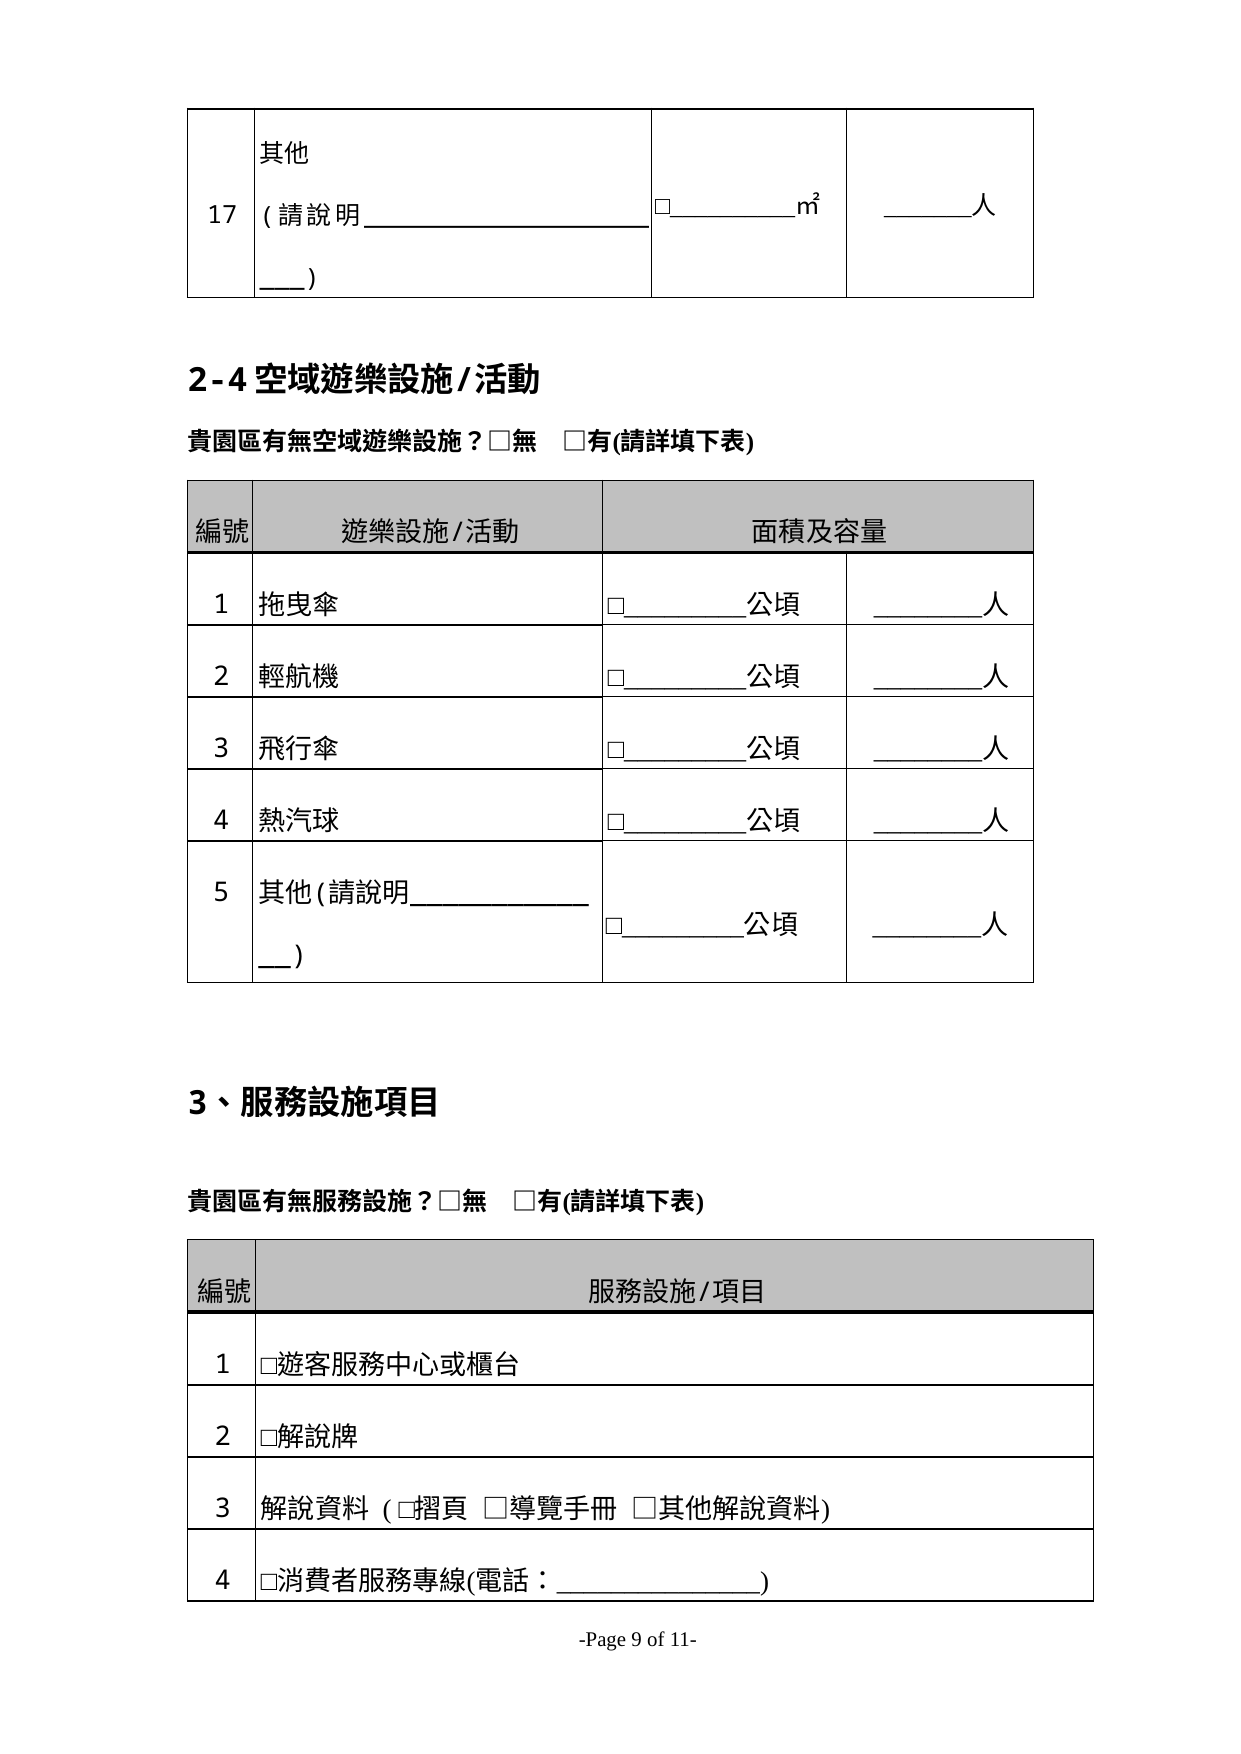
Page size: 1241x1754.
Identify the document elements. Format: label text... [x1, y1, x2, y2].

text 貴園區有無服務設施？□無 □有(請詳填下表) [187, 1158, 1084, 1221]
table_header 遊樂設施/活動 [253, 481, 602, 551]
table_cell 飛行傘 [253, 698, 602, 768]
table_header 編號 [188, 481, 252, 551]
table_cell _______人 [847, 110, 1033, 297]
table_header 服務設施/項目 [256, 1240, 1093, 1310]
table_cell 2 [188, 626, 252, 696]
table_cell 1 [188, 1314, 255, 1383]
table_cell 5 [188, 842, 252, 982]
text 貴園區有無空域遊樂設施？□無 □有(請詳填下表) [187, 398, 1084, 461]
table_header 面積及容量 [603, 481, 1033, 551]
table_cell 其他(請說明_____________) [253, 842, 602, 982]
text 3、服務設施項目 [187, 1058, 1088, 1121]
table_cell □遊客服務中心或櫃台 [256, 1314, 1093, 1383]
table_cell ________人 [847, 625, 1033, 696]
table_cell 17 [188, 110, 254, 297]
table_cell ________人 [847, 554, 1033, 624]
table_header 編號 [188, 1240, 255, 1310]
table_cell 輕航機 [253, 626, 602, 696]
table_cell 1 [188, 554, 252, 624]
table_cell 2 [188, 1386, 255, 1456]
table_cell □_________公頃 [603, 841, 846, 982]
table_cell 3 [188, 1458, 255, 1528]
table_cell □_________公頃 [603, 554, 846, 624]
table_cell 4 [188, 1530, 255, 1600]
table_cell □_________公頃 [603, 697, 846, 768]
table_cell 拖曳傘 [253, 554, 602, 624]
table_cell □解說牌 [256, 1386, 1093, 1456]
table_cell 4 [188, 770, 252, 840]
table_cell 熱汽球 [253, 770, 602, 840]
table_cell □_________公頃 [603, 769, 846, 840]
text 2-4空域遊樂設施/活動 [187, 336, 1088, 398]
table_cell 3 [188, 698, 252, 768]
table_cell 解說資料 ( □摺頁 □導覽手冊 □其他解說資料) [256, 1458, 1093, 1528]
table_cell ________人 [847, 841, 1033, 982]
table_cell ________人 [847, 697, 1033, 768]
table_cell ________人 [847, 769, 1033, 840]
table_cell □消費者服務專線(電話：_______________) [256, 1530, 1093, 1600]
table_cell □__________㎡ [652, 110, 846, 297]
table_cell □_________公頃 [603, 625, 846, 696]
table_cell 其他 (請說明______________________) [255, 110, 651, 297]
